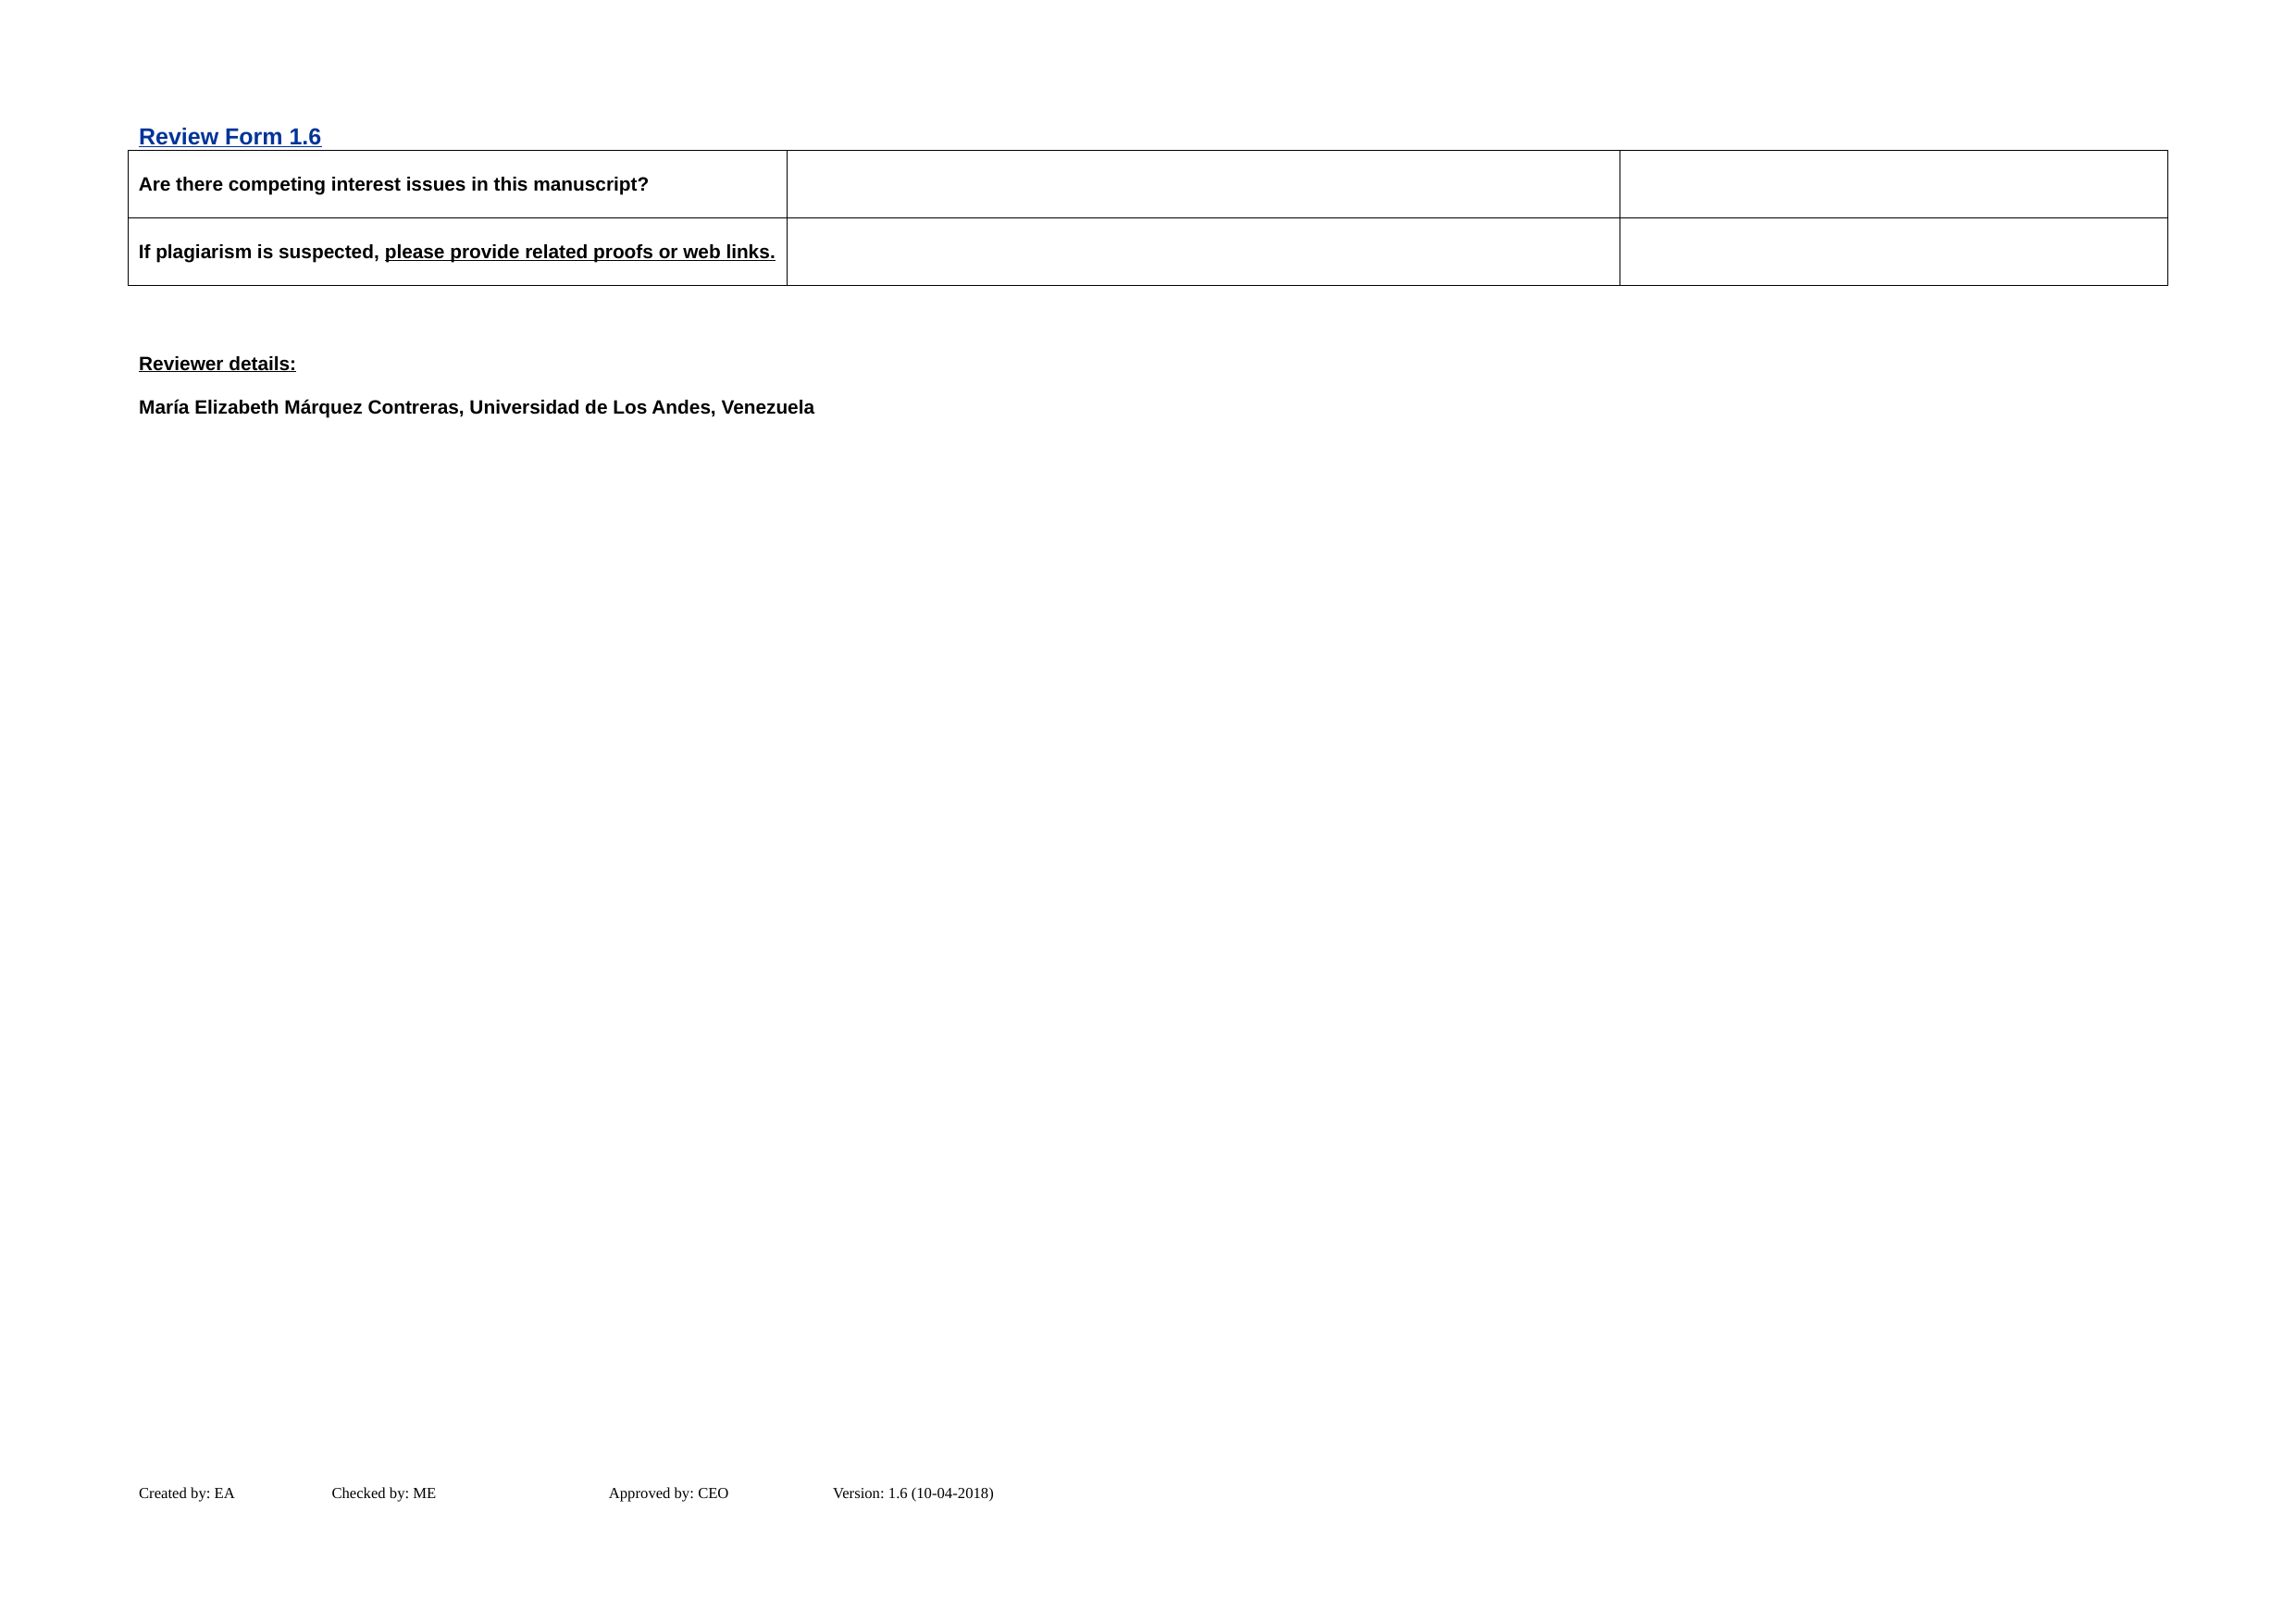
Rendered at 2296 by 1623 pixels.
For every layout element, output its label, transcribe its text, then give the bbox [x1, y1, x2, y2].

table_cell [1620, 151, 2167, 217]
table_cell If plagiarism is suspected, please provide related proofs or web links. [129, 218, 787, 284]
table_cell [788, 151, 1620, 217]
table_cell Are there competing interest issues in this manuscript? [129, 151, 787, 217]
table_cell [788, 218, 1620, 284]
table_cell [1620, 218, 2167, 284]
text Reviewer details: [139, 352, 2156, 374]
text María Elizabeth Márquez Contreras, Universidad de Los Andes, Venezuela [139, 396, 2156, 418]
